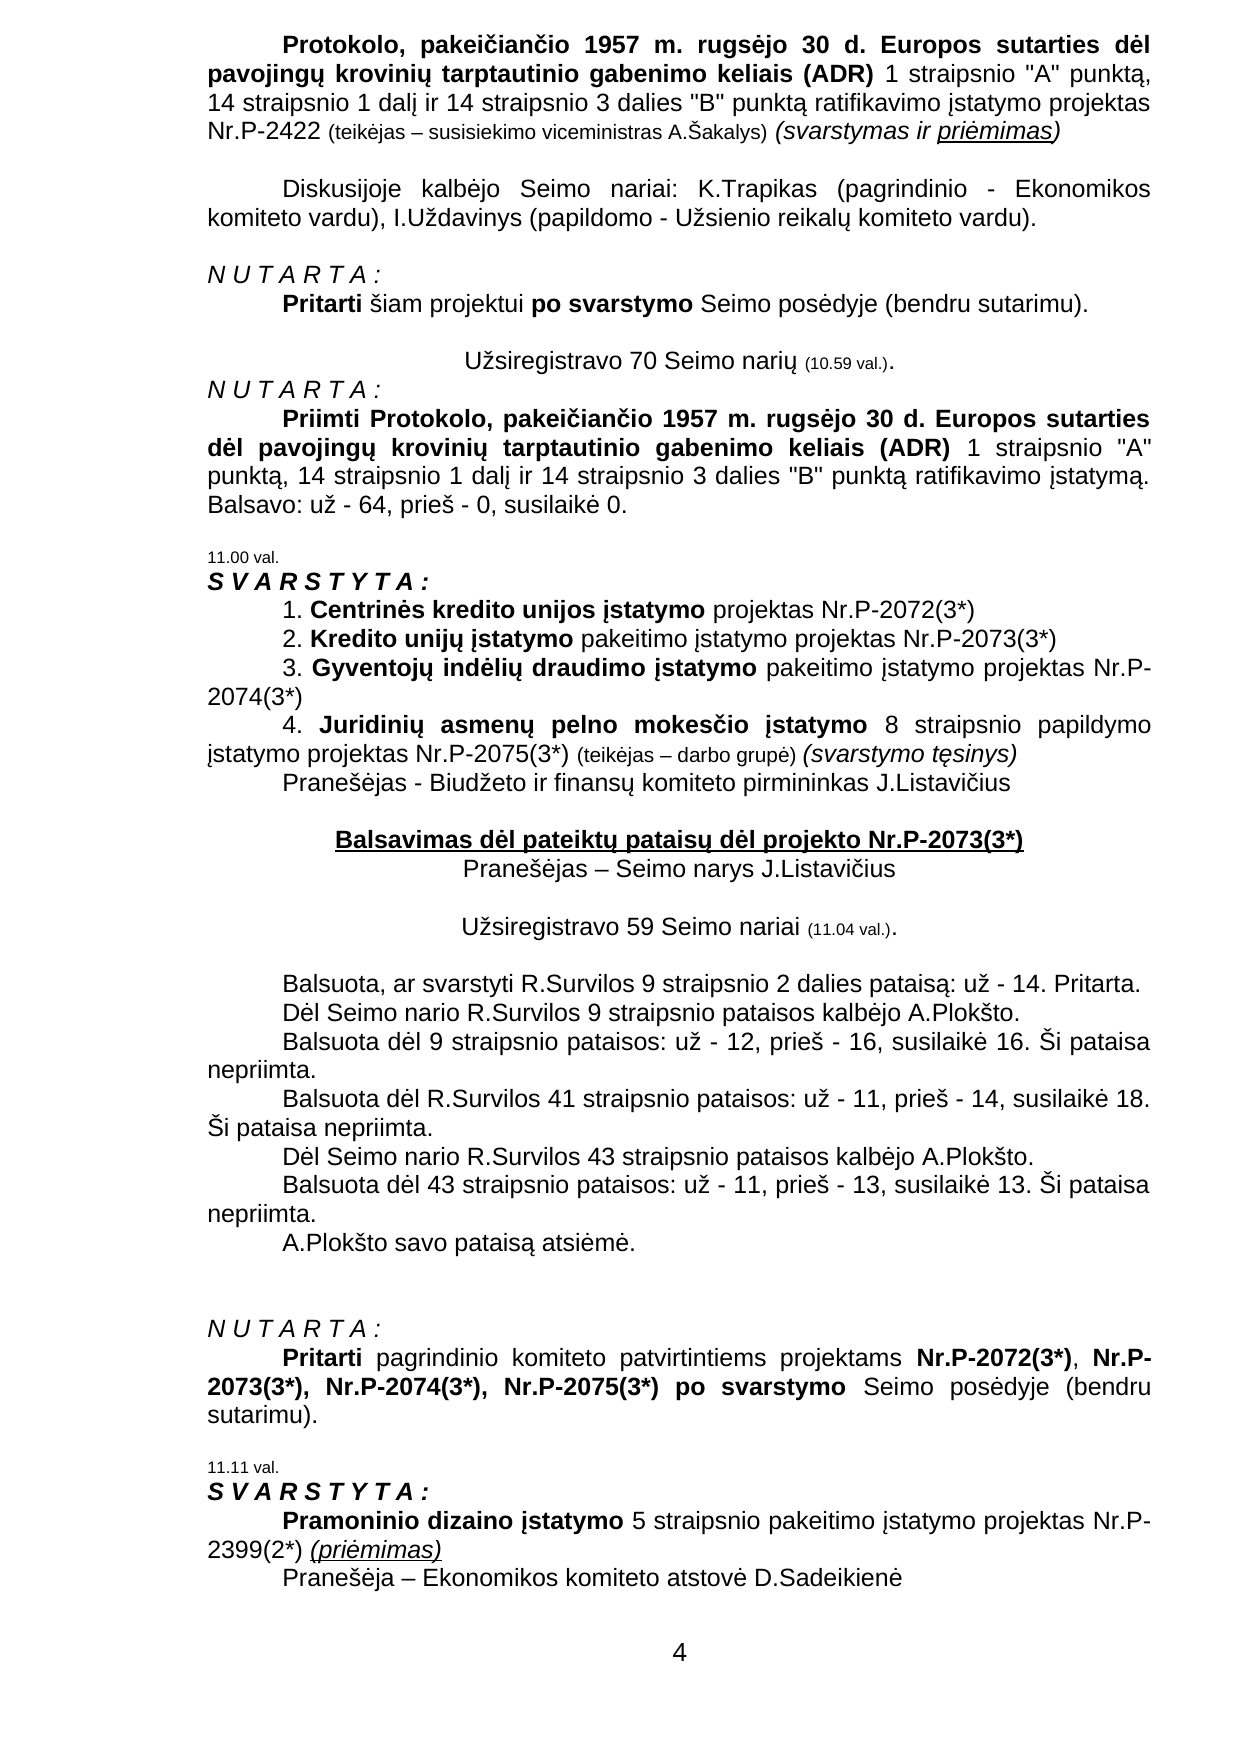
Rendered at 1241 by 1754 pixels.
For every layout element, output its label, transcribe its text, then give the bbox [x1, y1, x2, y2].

text S V A R S T Y T A : [207, 1477, 1152, 1506]
text Pramoninio dizaino įstatymo 5 straipsnio pakeitimo įstatymo projektas Nr.P-2399(2*) (priėmimas) [207, 1506, 1152, 1563]
text Priimti Protokolo, pakeičiančio 1957 m. rugsėjo 30 d. Europos sutarties dėl pavojingų krovinių tarptautinio gabenimo keliais (ADR) 1 straipsnio "A" punktą, 14 straipsnio 1 dalį ir 14 straipsnio 3 dalies "B" punktą ratifikavimo įstatymą. Balsavo: už - 64, prieš - 0, susilaikė 0. [207, 404, 1152, 519]
text Pranešėja – Ekonomikos komiteto atstovė D.Sadeikienė [207, 1563, 1152, 1592]
text N U T A R T A : [207, 260, 1152, 289]
text Protokolo, pakeičiančio 1957 m. rugsėjo 30 d. Europos sutarties dėl pavojingų krovinių tarptautinio gabenimo keliais (ADR) 1 straipsnio "A" punktą, 14 straipsnio 1 dalį ir 14 straipsnio 3 dalies "B" punktą ratifikavimo įstatymo projektas Nr.P-2422 (teikėjas – susisiekimo viceministras A.Šakalys) (svarstymas ir priėmimas) [207, 30, 1152, 145]
text 1. Centrinės kredito unijos įstatymo projektas Nr.P-2072(3*) [207, 595, 1152, 624]
text A.Plokšto savo pataisą atsiėmė. [282, 1228, 1152, 1257]
text Balsuota dėl 43 straipsnio pataisos: už - 11, prieš - 13, susilaikė 13. Ši pataisa nepriimta. [207, 1170, 1152, 1228]
text 2. Kredito unijų įstatymo pakeitimo įstatymo projektas Nr.P-2073(3*) [282, 624, 1152, 653]
text Užsiregistravo 59 Seimo nariai (11.04 val.). [207, 912, 1152, 940]
text Balsuota dėl R.Survilos 41 straipsnio pataisos: už - 11, prieš - 14, susilaikė 18. Ši pataisa nepriimta. [207, 1084, 1152, 1142]
text Balsavimas dėl pateiktų pataisų dėl projekto Nr.P-2073(3*) [207, 825, 1152, 854]
text Užsiregistravo 70 Seimo narių (10.59 val.). [207, 346, 1152, 375]
text 3. Gyventojų indėlių draudimo įstatymo pakeitimo įstatymo projektas Nr.P-2074(3*) [207, 653, 1152, 710]
text Balsuota dėl 9 straipsnio pataisos: už - 12, prieš - 16, susilaikė 16. Ši pataisa nepriimta. [207, 1027, 1152, 1084]
text Pritarti šiam projektui po svarstymo Seimo posėdyje (bendru sutarimu). [207, 289, 1152, 317]
text Pranešėjas – Seimo narys J.Listavičius [207, 854, 1152, 883]
text N U T A R T A : [207, 1314, 1152, 1343]
text 11.00 val. [207, 547, 1152, 567]
text N U T A R T A : [207, 375, 1152, 404]
text Dėl Seimo nario R.Survilos 43 straipsnio pataisos kalbėjo A.Plokšto. [207, 1142, 1152, 1170]
text Balsuota, ar svarstyti R.Survilos 9 straipsnio 2 dalies pataisą: už - 14. Pritarta. [282, 969, 1152, 998]
text Dėl Seimo nario R.Survilos 9 straipsnio pataisos kalbėjo A.Plokšto. [207, 998, 1152, 1027]
text Pritarti pagrindinio komiteto patvirtintiems projektams Nr.P-2072(3*), Nr.P-2073(3*), Nr.P-2074(3*), Nr.P-2075(3*) po svarstymo Seimo posėdyje (bendru sutarimu). [207, 1343, 1152, 1429]
text Pranešėjas - Biudžeto ir finansų komiteto pirmininkas J.Listavičius [207, 768, 1152, 797]
text 4. Juridinių asmenų pelno mokesčio įstatymo 8 straipsnio papildymo įstatymo projektas Nr.P-2075(3*) (teikėjas – darbo grupė) (svarstymo tęsinys) [207, 710, 1152, 768]
text 11.11 val. [207, 1458, 1152, 1477]
text Diskusijoje kalbėjo Seimo nariai: K.Trapikas (pagrindinio - Ekonomikos komiteto vardu), I.Uždavinys (papildomo - Užsienio reikalų komiteto vardu). [207, 174, 1152, 231]
text S V A R S T Y T A : [207, 567, 1152, 595]
